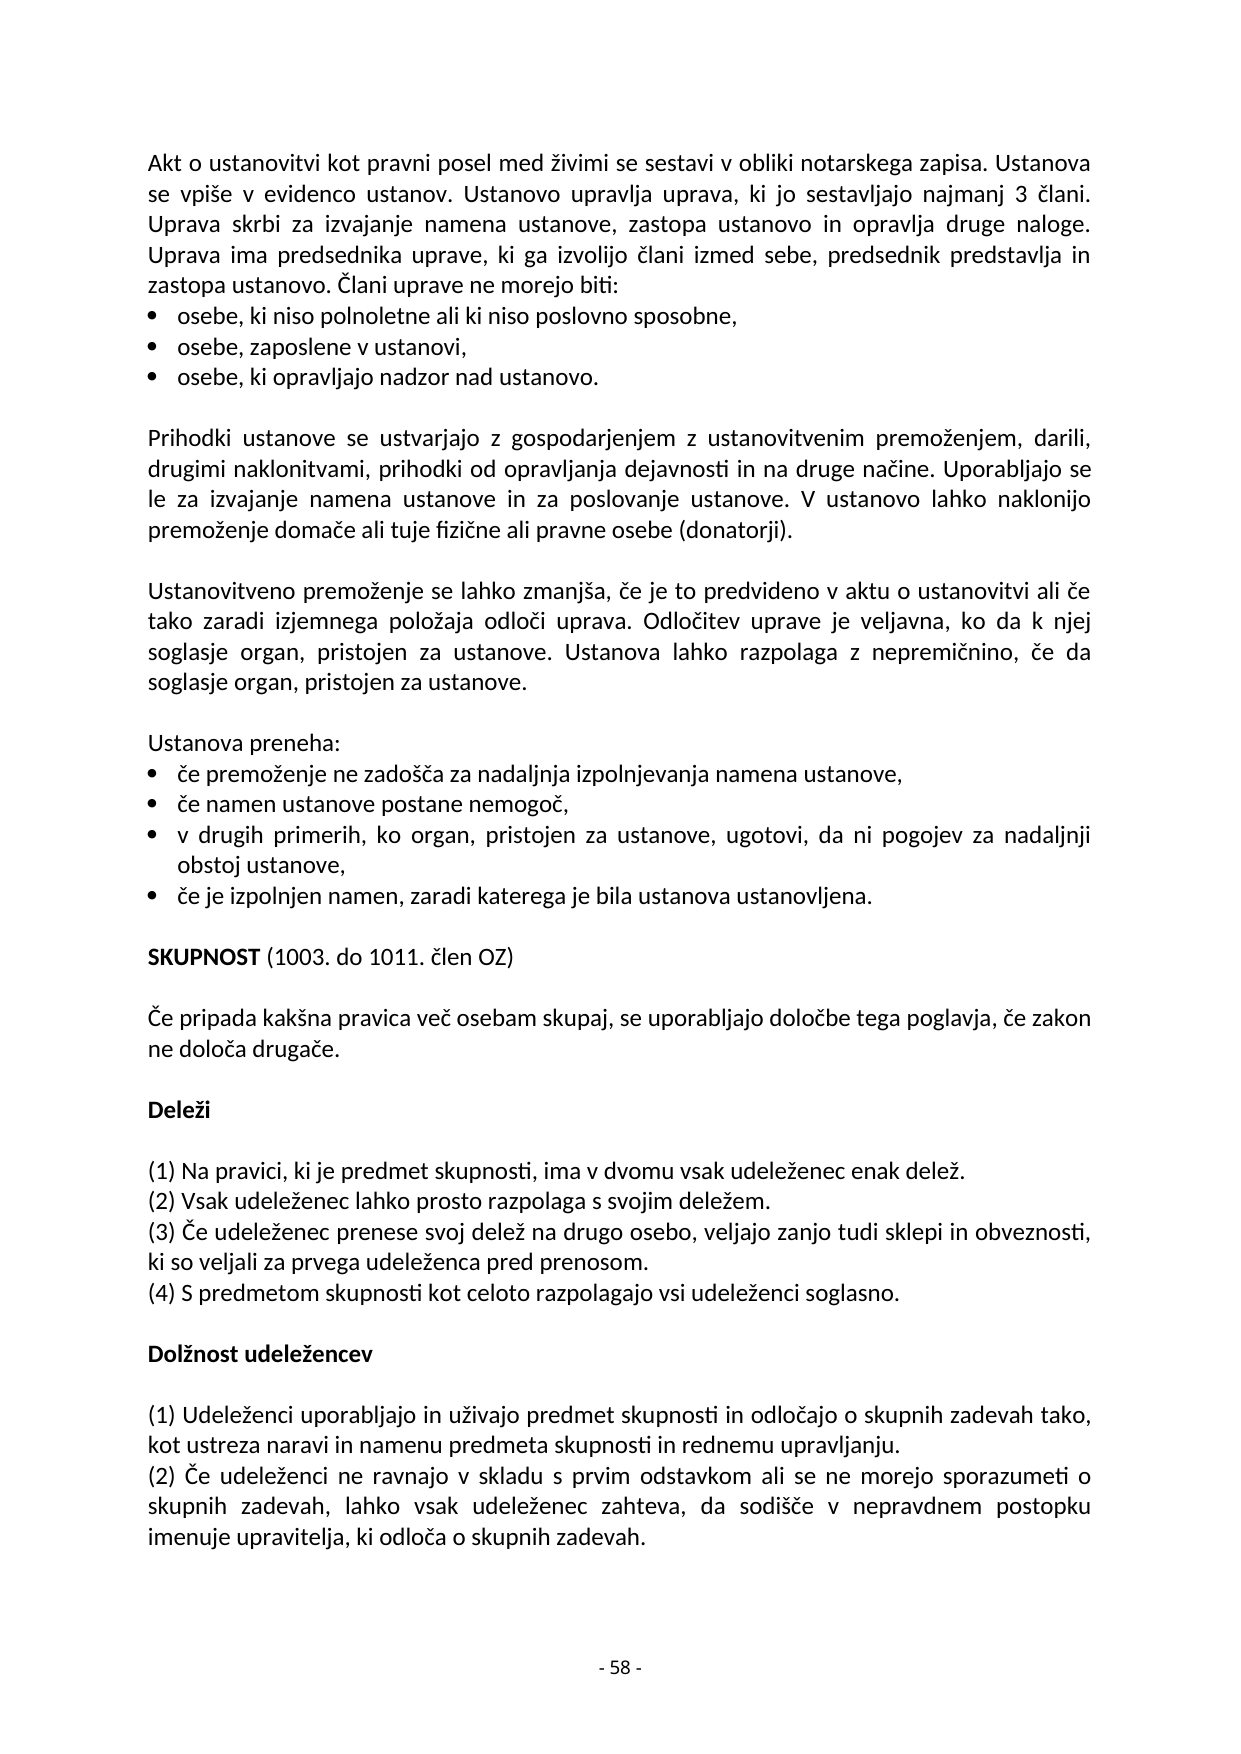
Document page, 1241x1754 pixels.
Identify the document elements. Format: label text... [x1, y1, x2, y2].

list osebe, ki niso polnoletne ali ki niso poslovno sposobne, [148, 300, 1093, 331]
text Dolžnost udeležencev [148, 1338, 1093, 1368]
list če premoženje ne zadošča za nadaljnja izpolnjevanja namena ustanove, [148, 758, 1093, 788]
text Akt o ustanovitvi kot pravni posel med živimi se sestavi v obliki notarskega zapisa. Ustanova se vpiše v evidenco ustanov. Ustanovo upravlja uprava, ki jo sestavljajo najmanj 3 člani. Uprava skrbi za izvajanje namena ustanove, zastopa ustanovo in opravlja druge naloge. Uprava ima predsednika uprave, ki ga izvolijo člani izmed sebe, predsednik predstavlja in zastopa ustanovo. Člani uprave ne morejo biti: [148, 148, 1093, 300]
text (1) Udeleženci uporabljajo in uživajo predmet skupnosti in odločajo o skupnih zadevah tako, kot ustreza naravi in namenu predmeta skupnosti in rednemu upravljanju. [148, 1399, 1093, 1460]
text Če pripada kakšna pravica več osebam skupaj, se uporabljajo določbe tega poglavja, če zakon ne določa drugače. [148, 1002, 1093, 1063]
text Ustanova preneha: [148, 727, 1093, 758]
list če je izpolnjen namen, zaradi katerega je bila ustanova ustanovljena. [148, 880, 1093, 911]
text Ustanovitveno premoženje se lahko zmanjša, če je to predvideno v aktu o ustanovitvi ali če tako zaradi izjemnega položaja odloči uprava. Odločitev uprave je veljavna, ko da k njej soglasje organ, pristojen za ustanove. Ustanova lahko razpolaga z nepremičnino, če da soglasje organ, pristojen za ustanove. [148, 575, 1093, 697]
text (2) Če udeleženci ne ravnajo v skladu s prvim odstavkom ali se ne morejo sporazumeti o skupnih zadevah, lahko vsak udeleženec zahteva, da sodišče v nepravdnem postopku imenuje upravitelja, ki odloča o skupnih zadevah. [148, 1460, 1093, 1552]
list v drugih primerih, ko organ, pristojen za ustanove, ugotovi, da ni pogojev za nadaljnji obstoj ustanove, [148, 819, 1093, 880]
text Deleži [148, 1094, 1093, 1124]
text (4) S predmetom skupnosti kot celoto razpolagajo vsi udeleženci soglasno. [148, 1277, 1093, 1307]
list osebe, ki opravljajo nadzor nad ustanovo. [148, 361, 1093, 392]
text Prihodki ustanove se ustvarjajo z gospodarjenjem z ustanovitvenim premoženjem, darili, drugimi naklonitvami, prihodki od opravljanja dejavnosti in na druge načine. Uporabljajo se le za izvajanje namena ustanove in za poslovanje ustanove. V ustanovo lahko naklonijo premoženje domače ali tuje fizične ali pravne osebe (donatorji). [148, 422, 1093, 544]
text (2) Vsak udeleženec lahko prosto razpolaga s svojim deležem. [148, 1185, 1093, 1216]
list če namen ustanove postane nemogoč, [148, 788, 1093, 819]
text (3) Če udeleženec prenese svoj delež na drugo osebo, veljajo zanjo tudi sklepi in obveznosti, ki so veljali za prvega udeleženca pred prenosom. [148, 1216, 1093, 1277]
list osebe, zaposlene v ustanovi, [148, 331, 1093, 361]
text (1) Na pravici, ki je predmet skupnosti, ima v dvomu vsak udeleženec enak delež. [148, 1155, 1093, 1185]
text SKUPNOST (1003. do 1011. člen OZ) [148, 941, 1093, 972]
